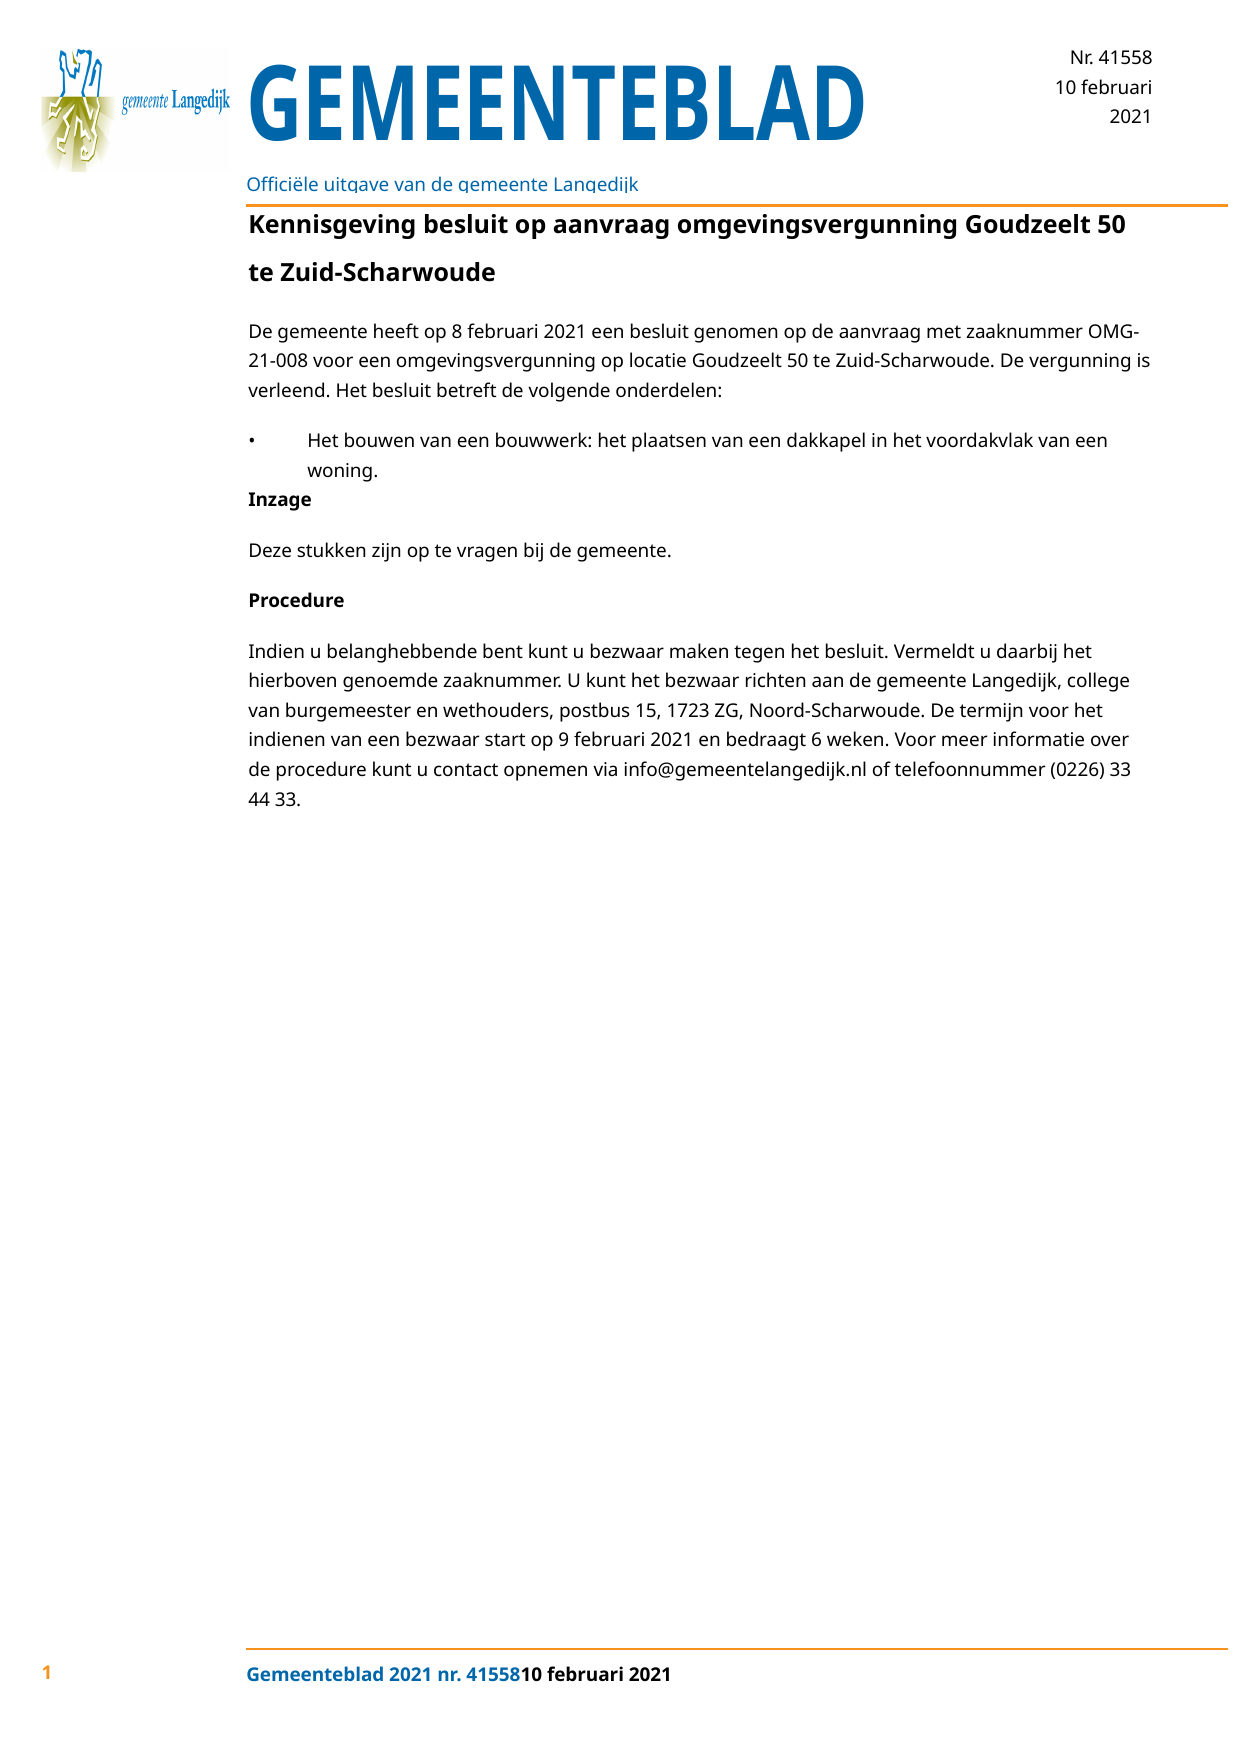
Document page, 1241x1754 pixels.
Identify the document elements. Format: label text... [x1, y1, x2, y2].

text Kennisgeving besluit op aanvraag omgevingsvergunning Goudzeelt 50 te Zuid-Scharwoude [248, 207, 1152, 288]
list Het bouwen van een bouwwerk: het plaatsen van een dakkapel in het voordakvlak van een woning. [248, 427, 1152, 483]
text Procedure [248, 587, 1152, 613]
text De gemeente heeft op 8 februari 2021 een besluit genomen op de aanvraag met zaaknummer OMG-21-008 voor een omgevingsvergunning op locatie Goudzeelt 50 te Zuid-Scharwoude. De vergunning is verleend. Het besluit betreft de volgende onderdelen: [248, 318, 1152, 403]
picture [41, 47, 231, 172]
text Inzage [248, 487, 1152, 512]
text Deze stukken zijn op te vragen bij de gemeente. [248, 537, 1152, 563]
text Indien u belanghebbende bent kunt u bezwaar maken tegen het besluit. Vermeldt u daarbij het hierboven genoemde zaaknummer. U kunt het bezwaar richten aan de gemeente Langedijk, college van burgemeester en wethouders, postbus 15, 1723 ZG, Noord-Scharwoude. De termijn voor het indienen van een bezwaar start op 9 februari 2021 en bedraagt 6 weken. Voor meer informatie over de procedure kunt u contact opnemen via info@gemeentelangedijk.nl of telefoonnummer (0226) 33 44 33. [248, 638, 1152, 812]
